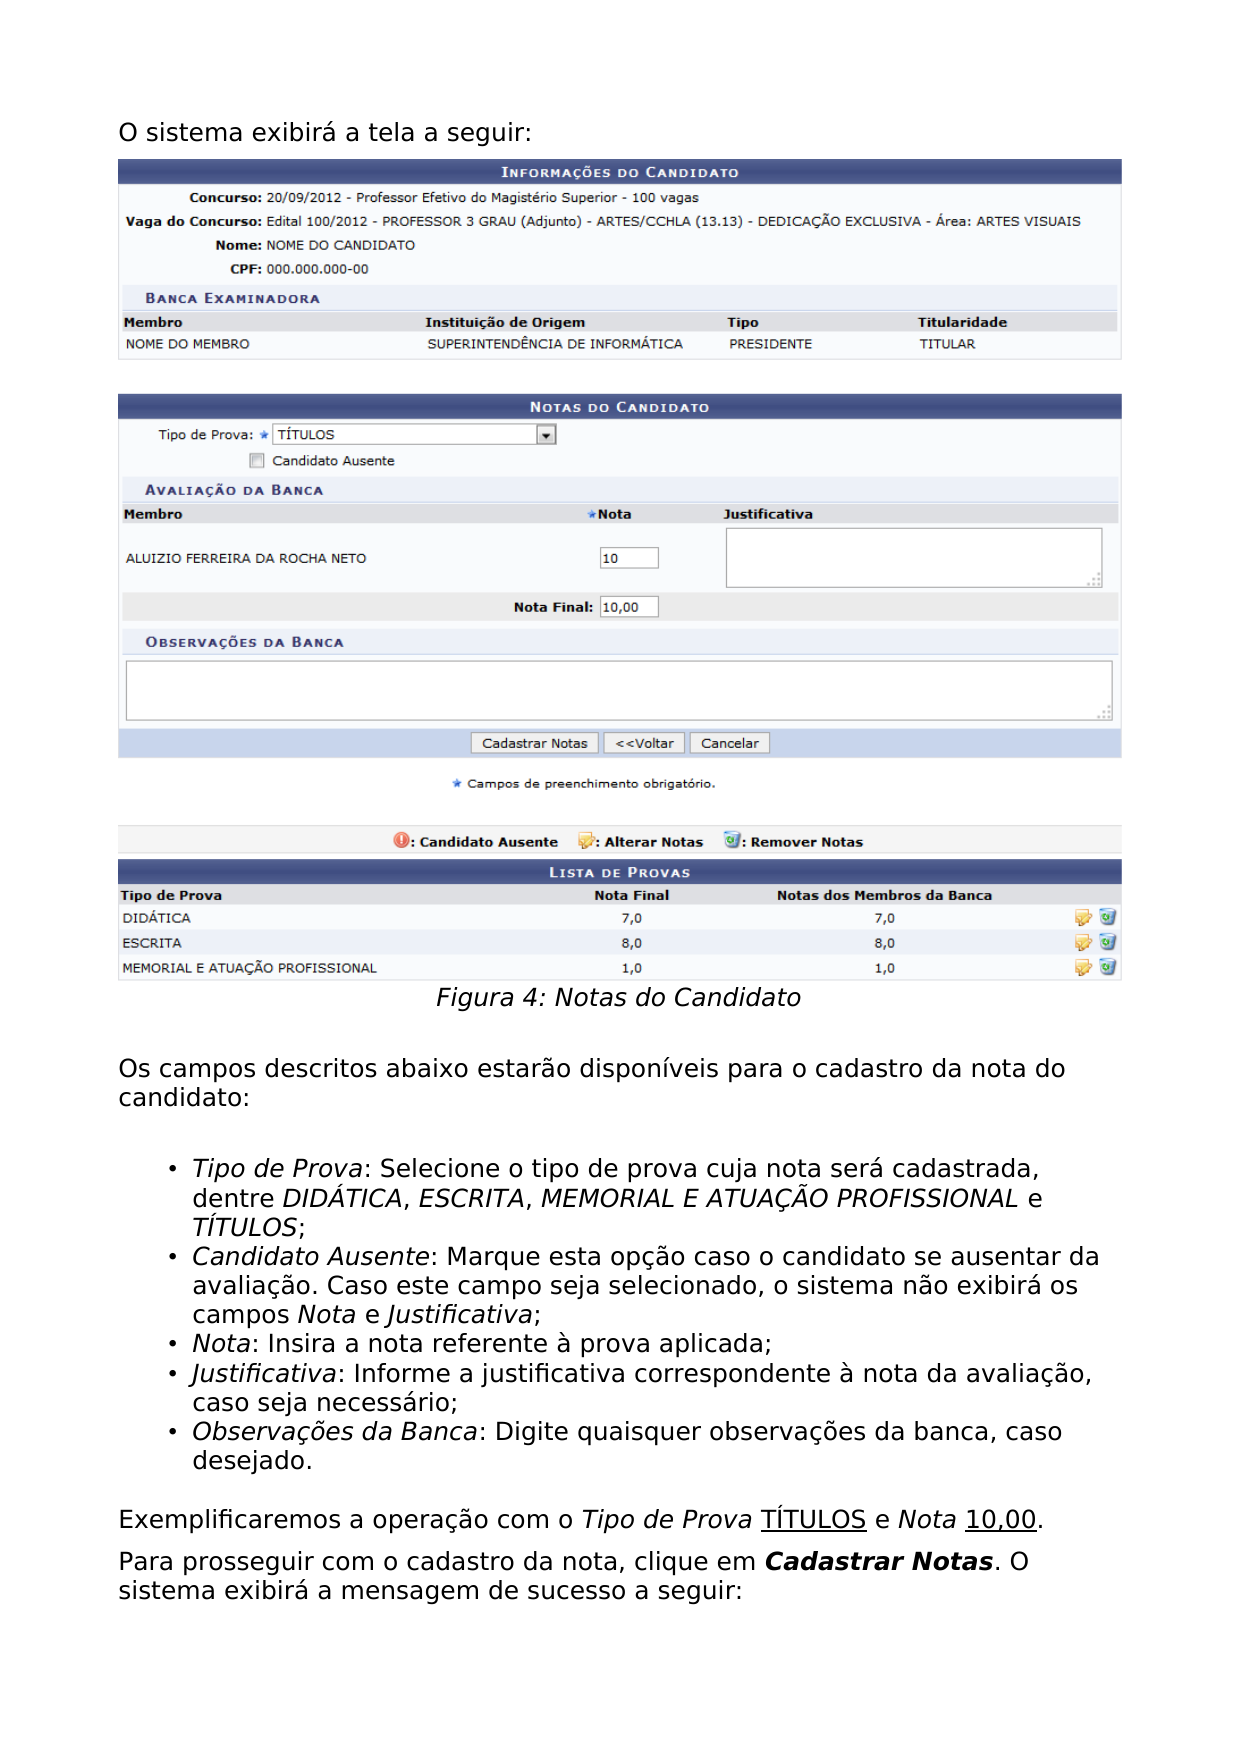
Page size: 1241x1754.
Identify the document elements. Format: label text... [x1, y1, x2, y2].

text Figura 4: Notas do Candidato [118, 984, 1122, 1013]
list Justificativa: Informe a justificativa correspondente à nota da avaliação, caso seja necessário; [177, 1359, 1122, 1417]
list Tipo de Prova: Selecione o tipo de prova cuja nota será cadastrada, dentre DIDÁTICA, ESCRITA, MEMORIAL E ATUAÇÃO PROFISSIONAL e TÍTULOS; [177, 1155, 1122, 1242]
text Para prosseguir com o cadastro da nota, clique em Cadastrar Notas. O sistema exibirá a mensagem de sucesso a seguir: [118, 1547, 1122, 1605]
text Os campos descritos abaixo estarão disponíveis para o cadastro da nota do candidato: [118, 1054, 1122, 1113]
list Nota: Insira a nota referente à prova aplicada; [177, 1330, 1122, 1359]
text O sistema exibirá a tela a seguir: [118, 118, 1122, 147]
list Candidato Ausente: Marque esta opção caso o candidato se ausentar da avaliação. Caso este campo seja selecionado, o sistema não exibirá os campos Nota e Justificativa; [177, 1242, 1122, 1330]
list Observações da Banca: Digite quaisquer observações da banca, caso desejado. [177, 1417, 1122, 1476]
picture [118, 159, 1123, 984]
text Exemplificaremos a operação com o Tipo de Prova TÍTULOS e Nota 10,00. [118, 1505, 1122, 1534]
